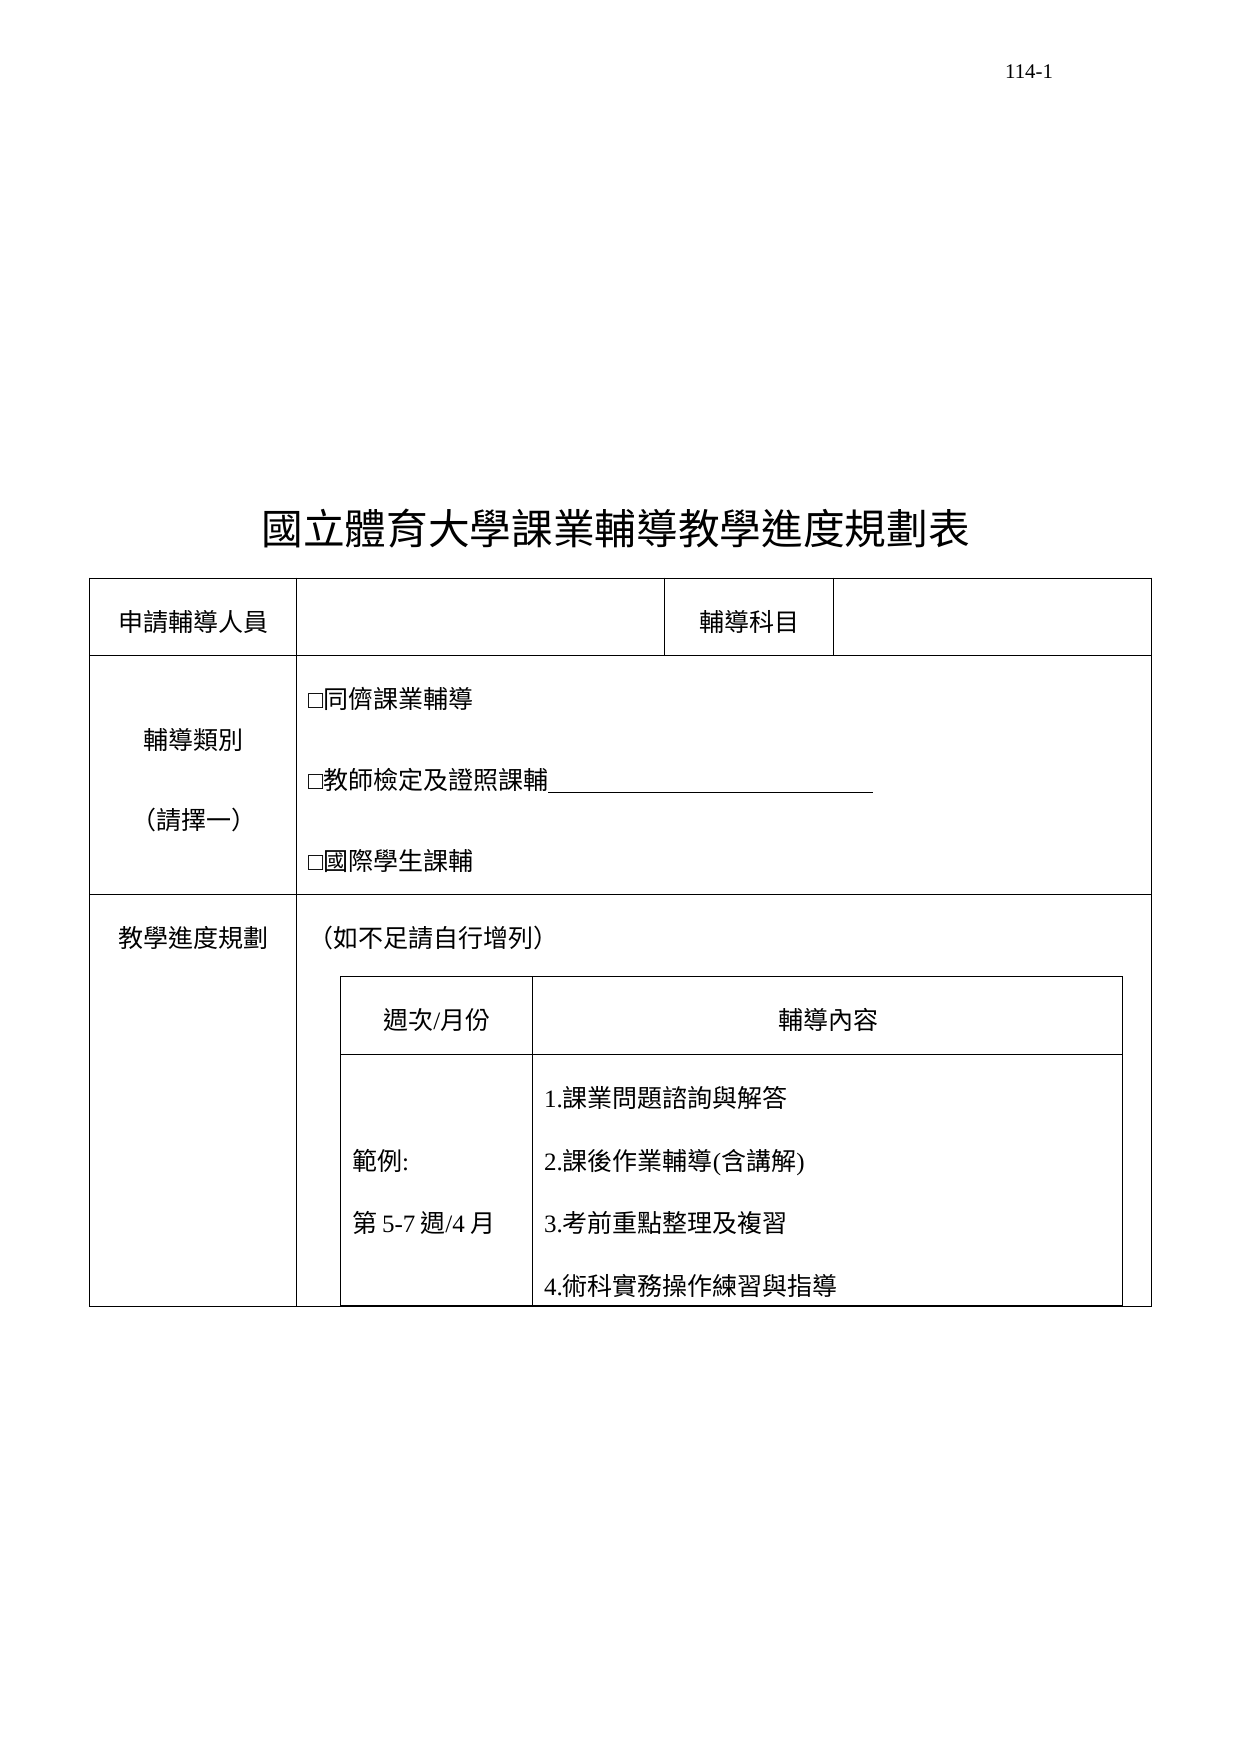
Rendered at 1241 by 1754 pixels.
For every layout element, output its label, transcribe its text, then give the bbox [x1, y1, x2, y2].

table_header 申請輔導人員 [90, 579, 296, 655]
table_header [297, 579, 664, 655]
text 國立體育大學課業輔導教學進度規劃表 [84, 485, 1146, 547]
table_cell 輔導類別 （請擇一） [90, 656, 296, 894]
table_cell □同儕課業輔導 □教師檢定及證照課輔 □國際學生課輔 [297, 656, 1151, 894]
table_cell 1.課業問題諮詢與解答 2.課後作業輔導(含講解) 3.考前重點整理及複習 4.術科實務操作練習與指導 [533, 1055, 1122, 1305]
table_cell 教學進度規劃 [90, 895, 296, 1306]
table_cell 範例: 第5-7週/4月 [341, 1055, 532, 1305]
table_header [834, 579, 1151, 655]
table_cell （如不足請自行增列） [297, 895, 1151, 1306]
table_header 輔導內容 [533, 977, 1122, 1054]
table_header 輔導科目 [665, 579, 833, 655]
table_header 週次/月份 [341, 977, 532, 1054]
